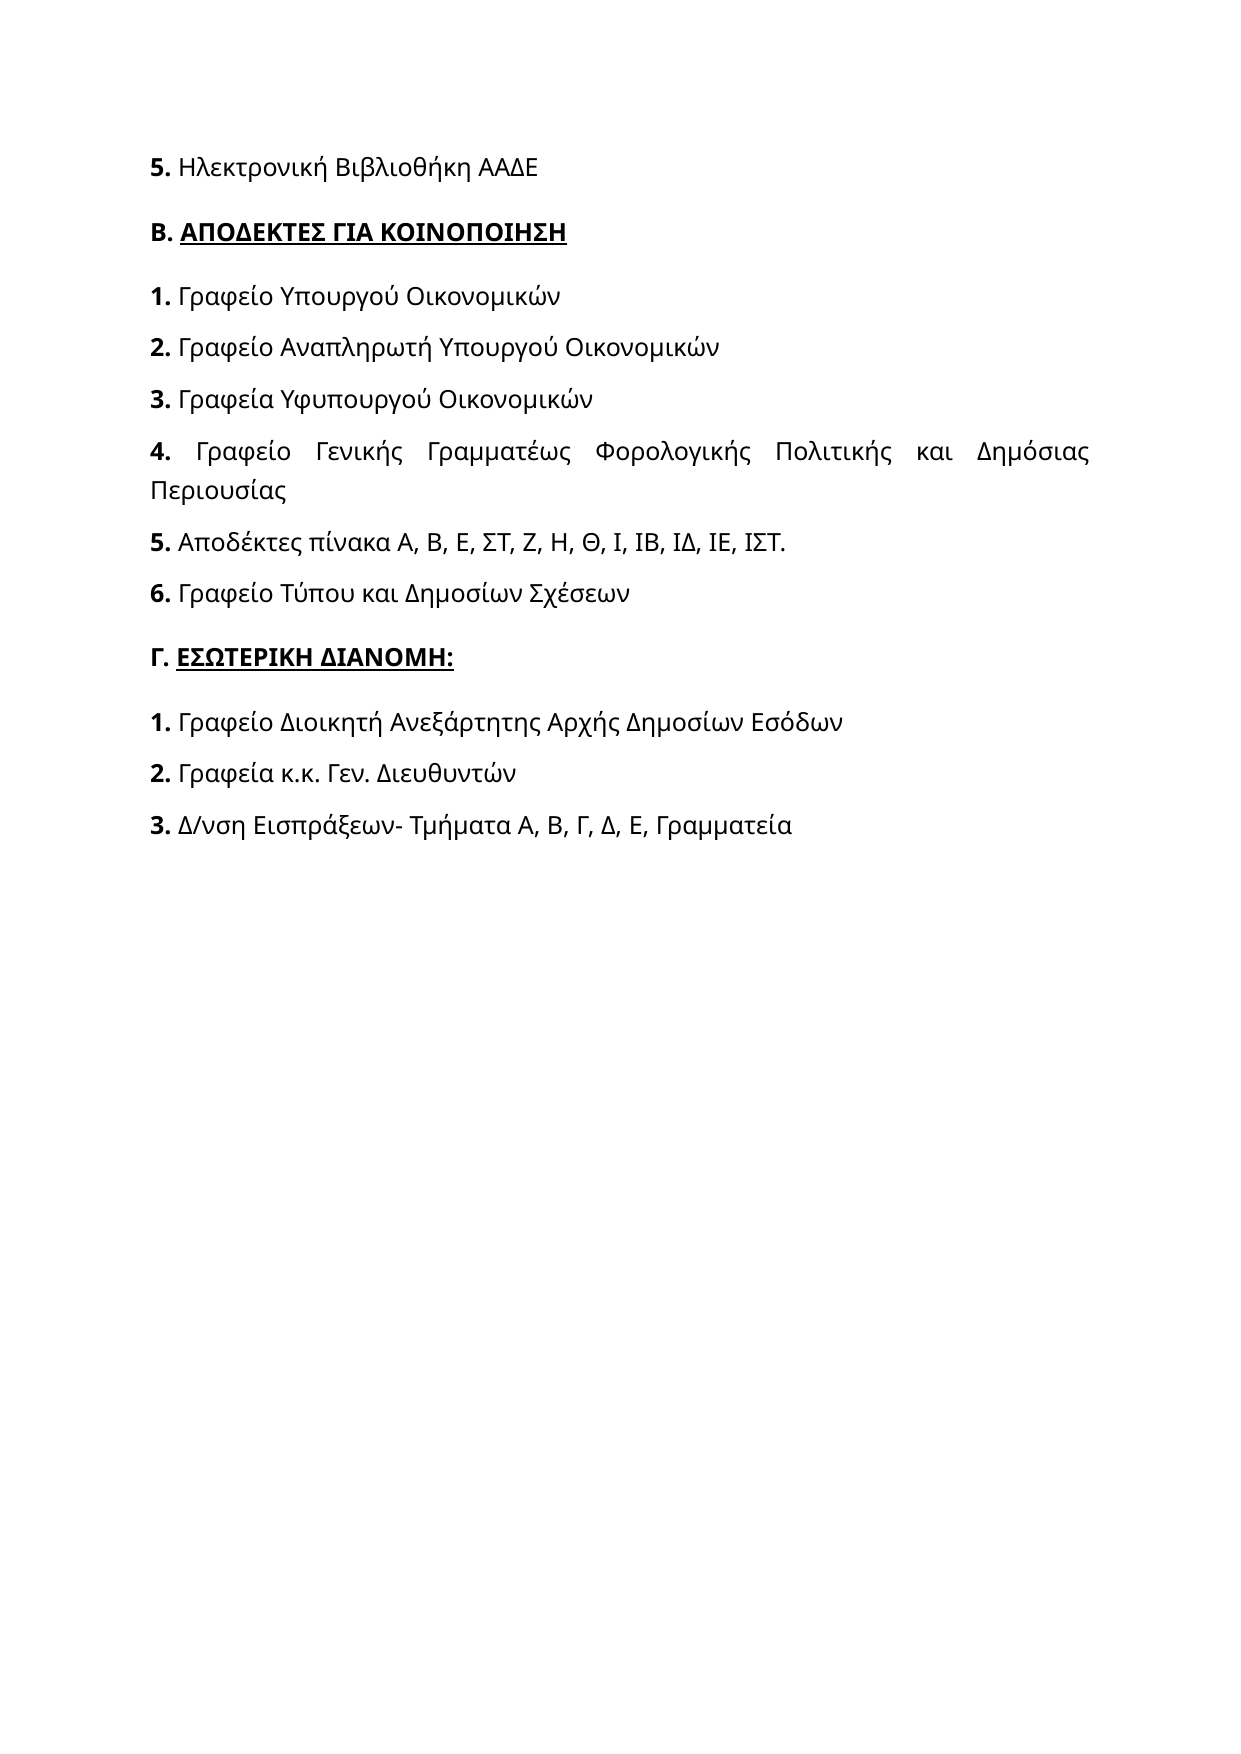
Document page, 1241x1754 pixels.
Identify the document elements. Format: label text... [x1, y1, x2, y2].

text 2. Γραφεία κ.κ. Γεν. Διευθυντών [150, 756, 1090, 790]
text Β. ΑΠΟΔΕΚΤΕΣ ΓΙΑ ΚΟΙΝΟΠΟΙΗΣΗ [150, 214, 1090, 248]
text Γ. ΕΣΩΤΕΡΙΚΗ ΔΙΑΝΟΜΗ: [150, 640, 1090, 674]
text 5. Αποδέκτες πίνακα Α, Β, Ε, ΣΤ, Ζ, Η, Θ, Ι, ΙΒ, ΙΔ, ΙΕ, ΙΣΤ. [150, 524, 1090, 558]
text 4. Γραφείο Γενικής Γραμματέως Φορολογικής Πολιτικής και Δημόσιας Περιουσίας [150, 433, 1090, 507]
text 1. Γραφείο Υπουργού Οικονομικών [150, 278, 1090, 312]
text 2. Γραφείο Αναπληρωτή Υπουργού Οικονομικών [150, 330, 1090, 364]
text 1. Γραφείο Διοικητή Ανεξάρτητης Αρχής Δημοσίων Εσόδων [150, 704, 1090, 738]
text 6. Γραφείο Τύπου και Δημοσίων Σχέσεων [150, 576, 1090, 610]
text 3. Δ/νση Εισπράξεων- Τμήματα Α, Β, Γ, Δ, Ε, Γραμματεία [150, 807, 1090, 842]
text 3. Γραφεία Υφυπουργού Οικονομικών [150, 382, 1090, 416]
text 5. Ηλεκτρονική Βιβλιοθήκη ΑΑΔΕ [150, 150, 1090, 184]
